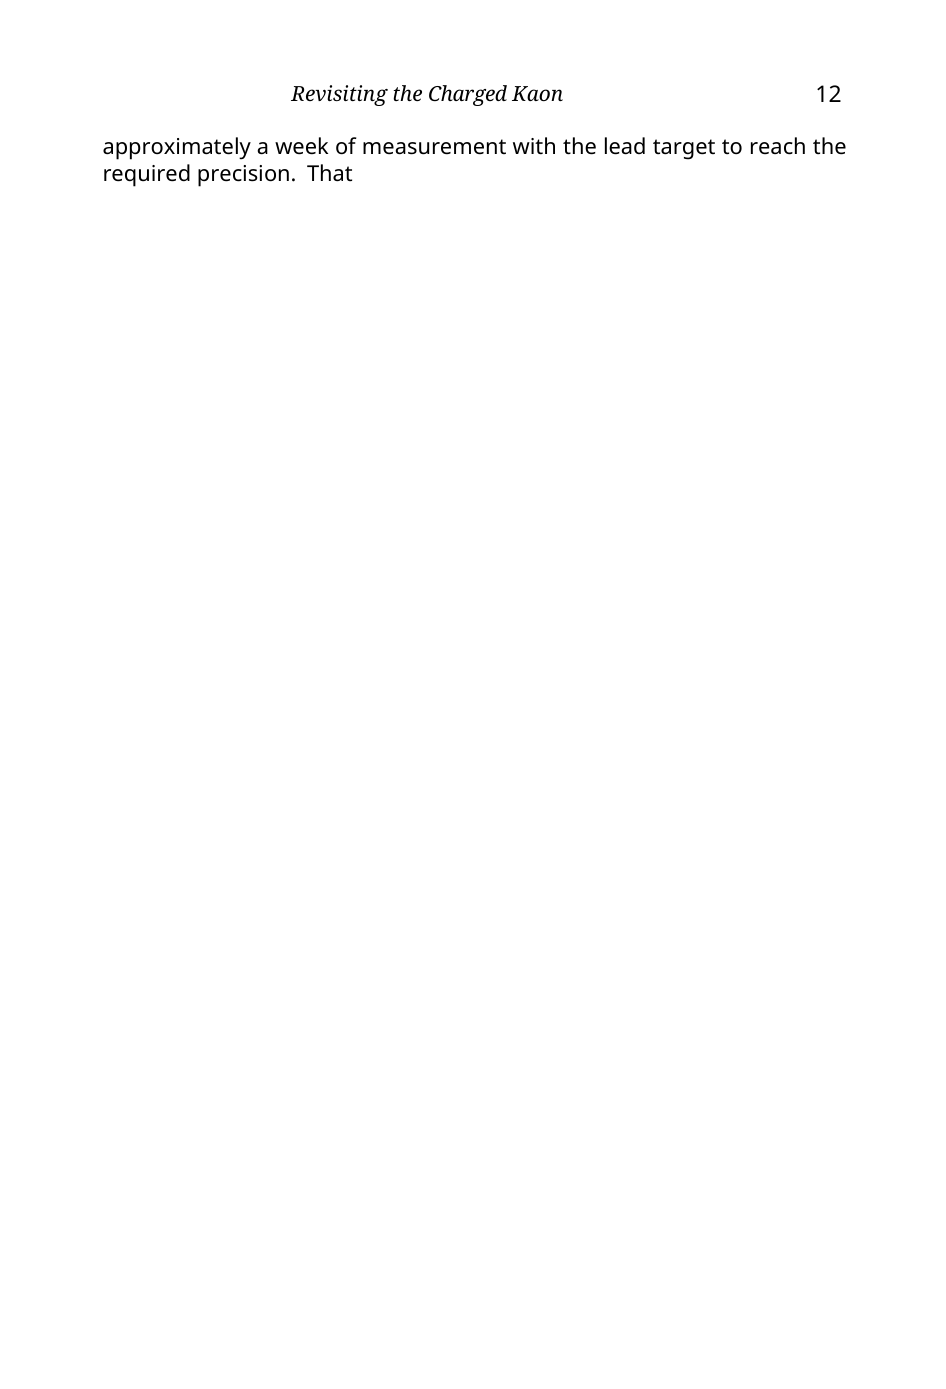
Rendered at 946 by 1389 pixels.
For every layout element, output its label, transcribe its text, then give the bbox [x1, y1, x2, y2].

text approximately a week of measurement with the lead target to reach the required precision. That [102, 134, 848, 187]
